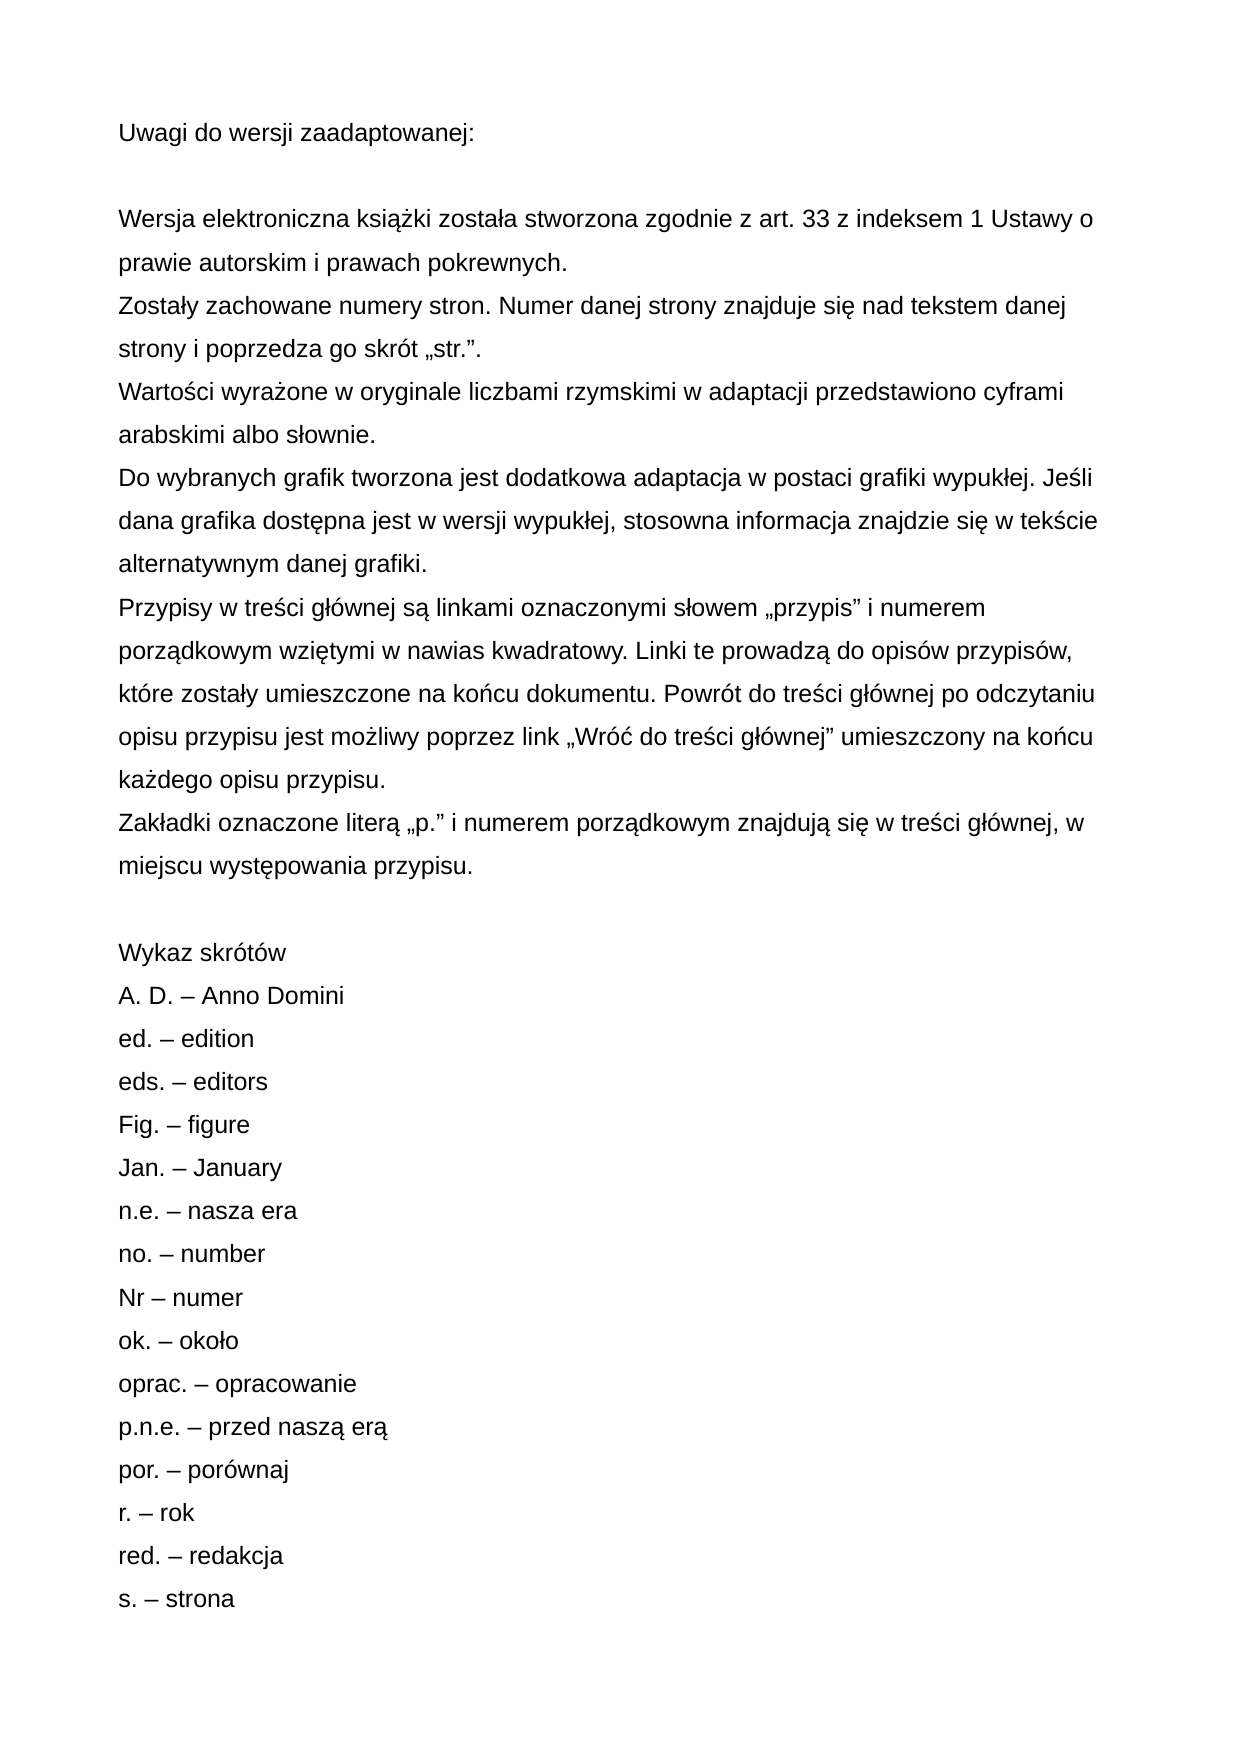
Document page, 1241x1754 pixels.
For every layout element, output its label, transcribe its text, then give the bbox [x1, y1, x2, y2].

text n.e. – nasza era [118, 1196, 1122, 1225]
text oprac. – opracowanie [118, 1369, 1122, 1397]
text no. – number [118, 1239, 1122, 1268]
text Fig. – figure [118, 1110, 1122, 1139]
text A. D. – Anno Domini [118, 981, 1122, 1009]
text ed. – edition [118, 1024, 1122, 1052]
text Przypisy w treści głównej są linkami oznaczonymi słowem „przypis” i numerem porządkowym wziętymi w nawias kwadratowy. Linki te prowadzą do opisów przypisów, które zostały umieszczone na końcu dokumentu. Powrót do treści głównej po odczytaniu opisu przypisu jest możliwy poprzez link „Wróć do treści głównej” umieszczony na końcu każdego opisu przypisu. [118, 592, 1122, 794]
text Wykaz skrótów [118, 937, 1122, 966]
text Zostały zachowane numery stron. Numer danej strony znajduje się nad tekstem danej strony i poprzedza go skrót „str.”. [118, 291, 1122, 362]
text Uwagi do wersji zaadaptowanej: [118, 118, 1122, 147]
text por. – porównaj [118, 1455, 1122, 1484]
text red. – redakcja [118, 1541, 1122, 1570]
text r. – rok [118, 1498, 1122, 1527]
text Wartości wyrażone w oryginale liczbami rzymskimi w adaptacji przedstawiono cyframi arabskimi albo słownie. [118, 377, 1122, 449]
text Zakładki oznaczone literą „p.” i numerem porządkowym znajdują się w treści głównej, w miejscu występowania przypisu. [118, 808, 1122, 880]
text ok. – około [118, 1326, 1122, 1354]
text p.n.e. – przed naszą erą [118, 1412, 1122, 1441]
text Nr – numer [118, 1282, 1122, 1311]
text Wersja elektroniczna książki została stworzona zgodnie z art. 33 z indeksem 1 Ustawy o prawie autorskim i prawach pokrewnych. [118, 204, 1122, 276]
text eds. – editors [118, 1067, 1122, 1096]
text s. – strona [118, 1584, 1122, 1613]
text Do wybranych grafik tworzona jest dodatkowa adaptacja w postaci grafiki wypukłej. Jeśli dana grafika dostępna jest w wersji wypukłej, stosowna informacja znajdzie się w tekście alternatywnym danej grafiki. [118, 463, 1122, 578]
text Jan. – January [118, 1153, 1122, 1182]
